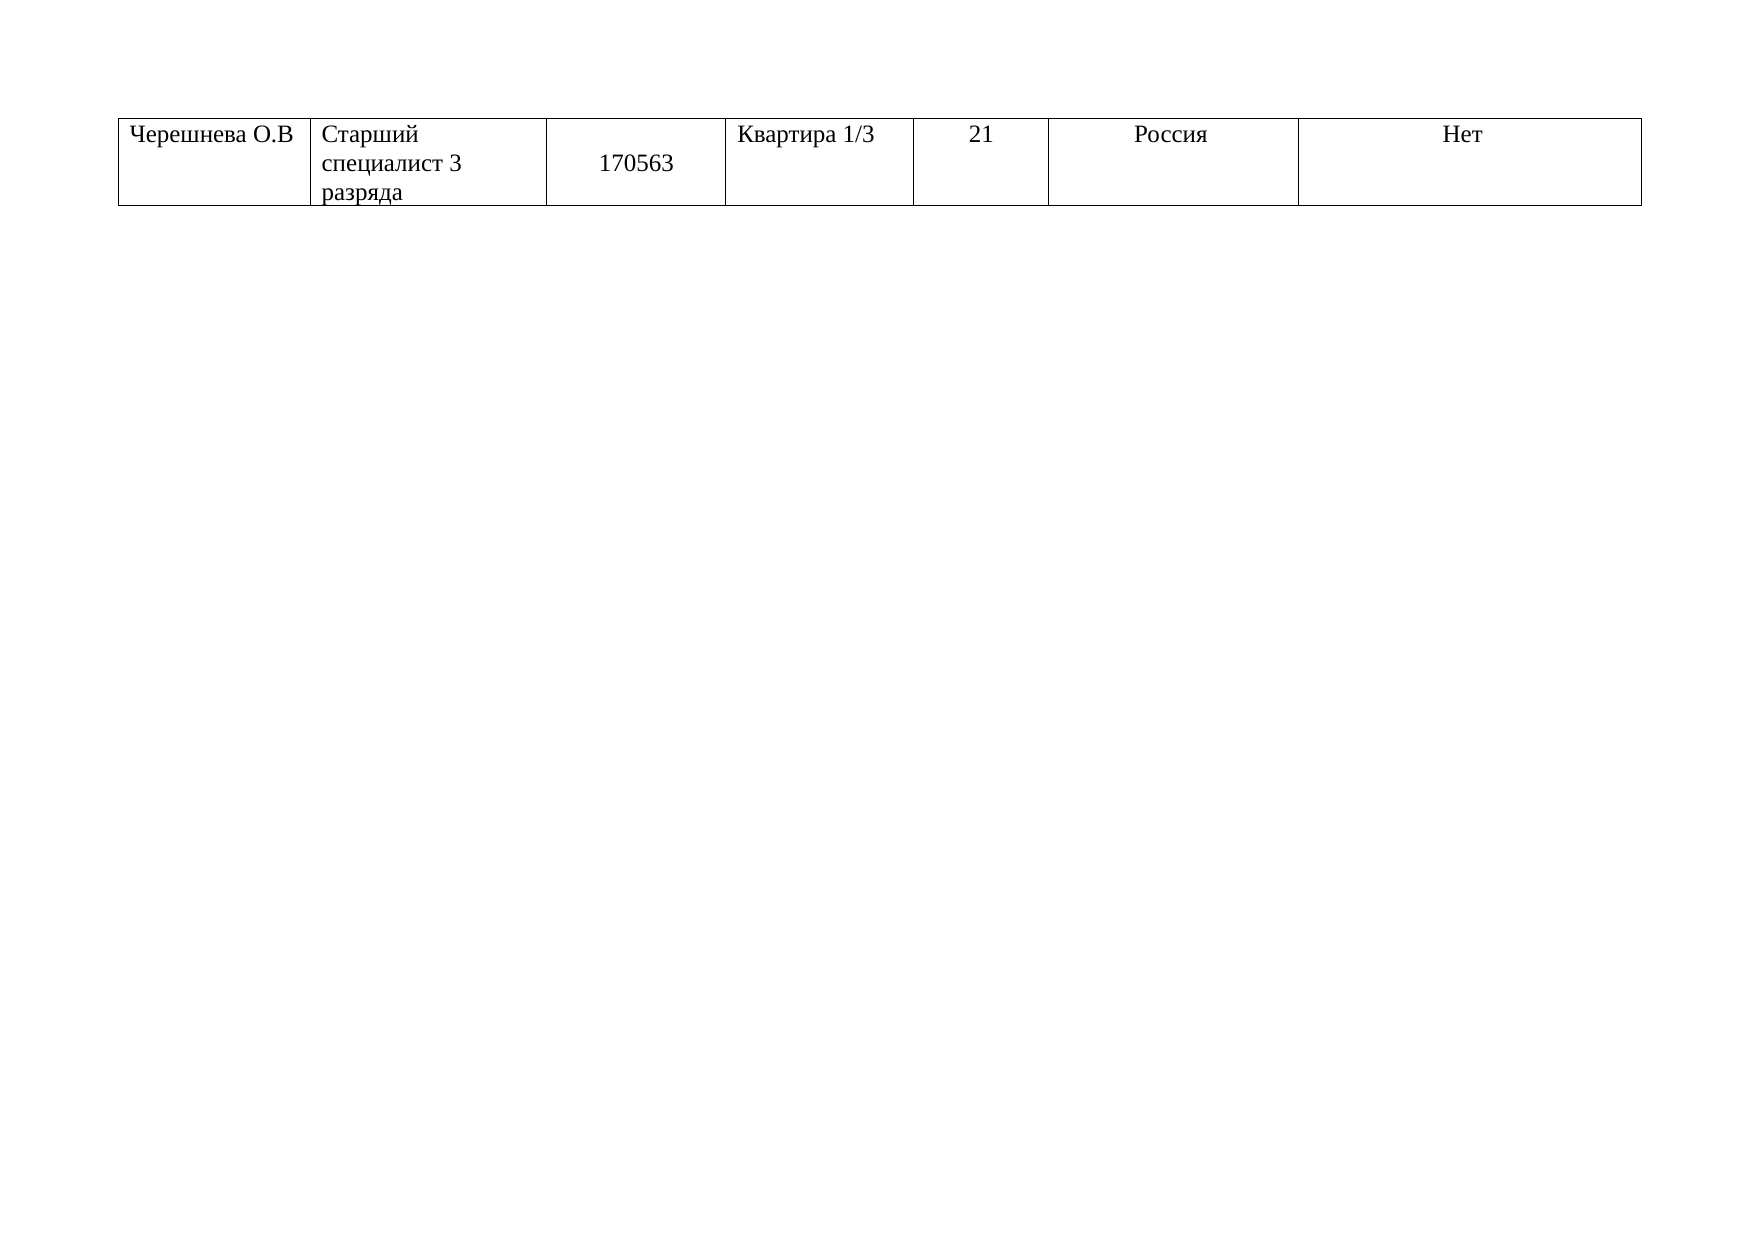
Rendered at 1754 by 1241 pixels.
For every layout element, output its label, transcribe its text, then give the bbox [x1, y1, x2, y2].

table_cell Россия [1049, 119, 1298, 205]
table_cell Старший специалист 3 разряда [311, 119, 546, 205]
table_cell 21 [914, 119, 1048, 205]
table_cell Квартира 1/3 [726, 119, 913, 205]
table_cell Черешнева О.В [119, 119, 310, 205]
table_cell 170563 [547, 119, 725, 205]
table_cell Нет [1299, 119, 1641, 205]
